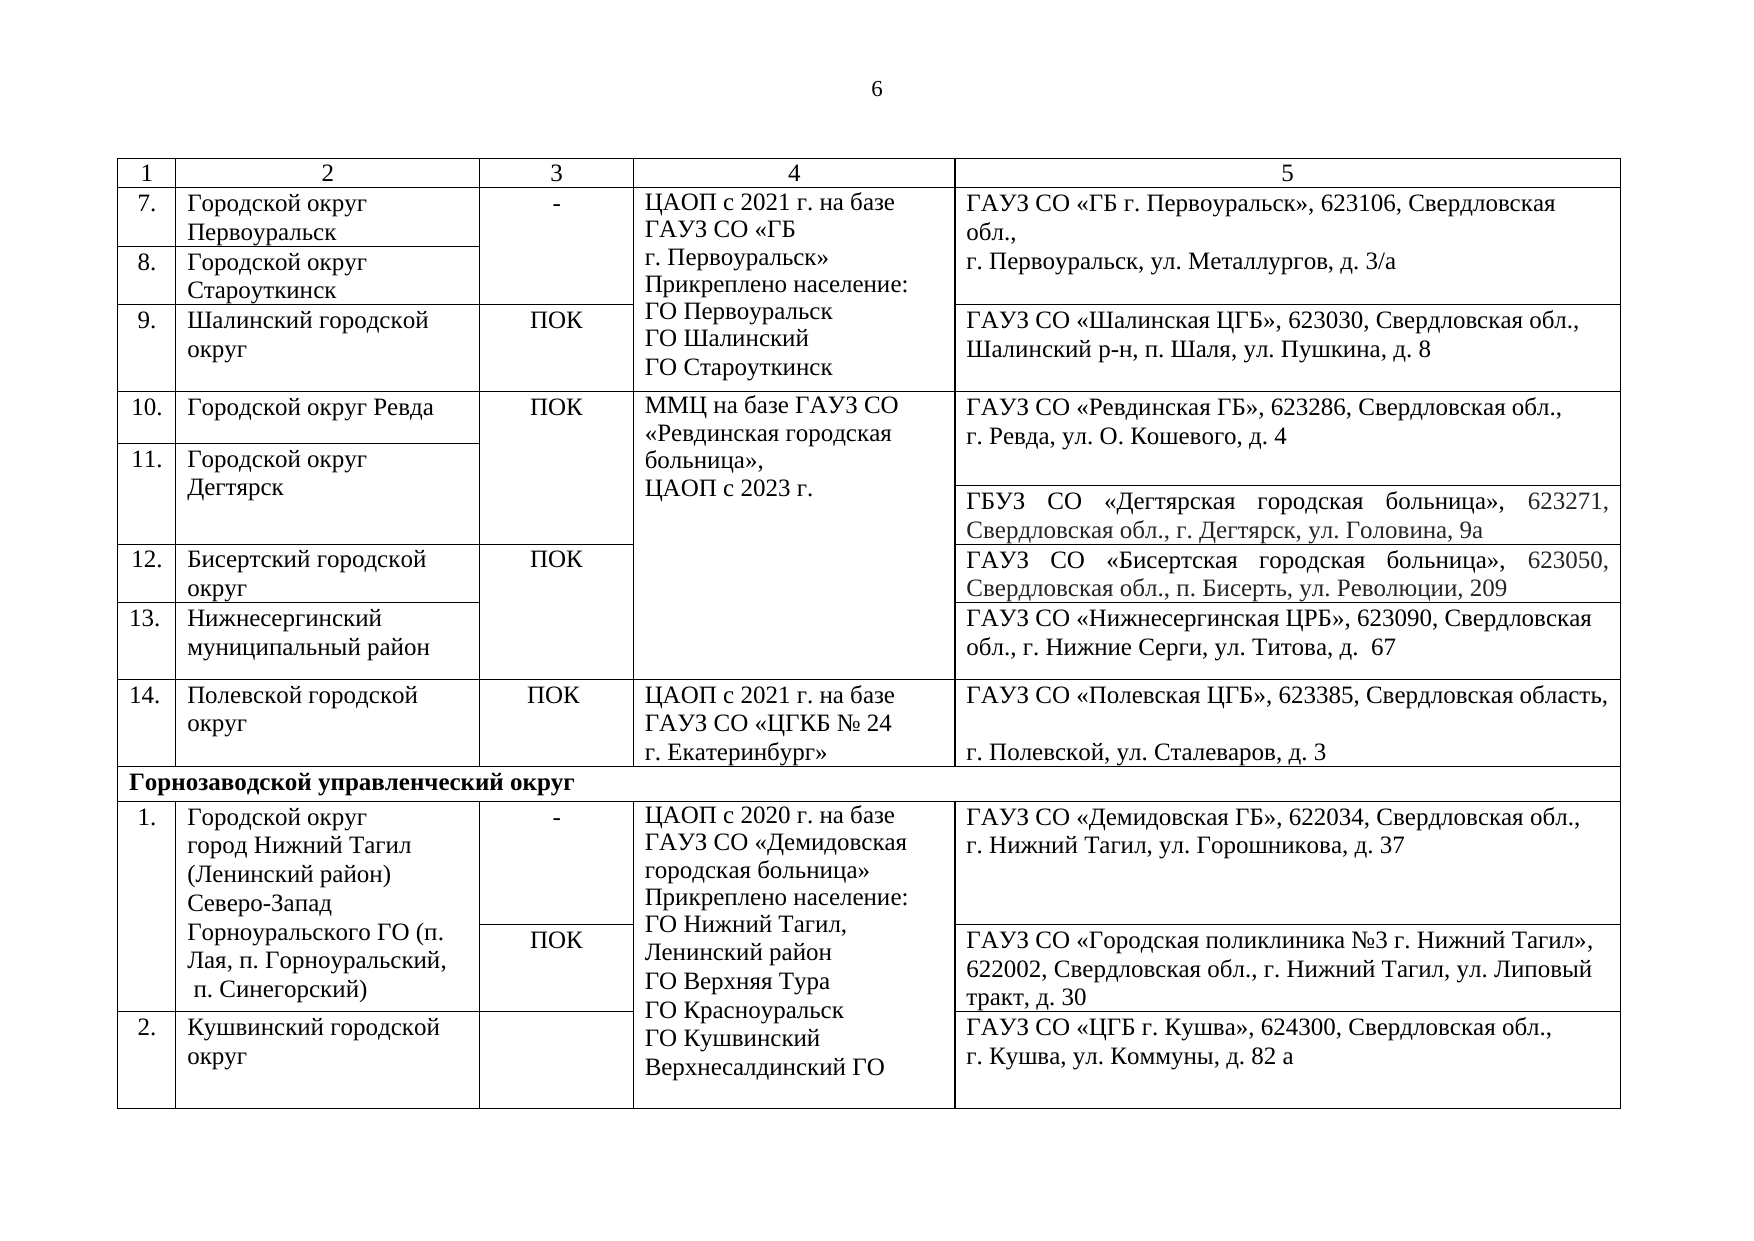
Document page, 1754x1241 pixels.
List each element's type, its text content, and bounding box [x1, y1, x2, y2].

table_header 1 [118, 159, 175, 187]
table_cell ГАУЗ СО «Ревдинская ГБ», 623286, Свердловская обл., г. Ревда, ул. О. Кошевого, д. 4 [956, 392, 1620, 485]
table_cell ПОК [480, 680, 633, 766]
table_cell [480, 1012, 633, 1108]
table_cell Городской округ Первоуральск [176, 188, 479, 246]
table_cell - [480, 802, 633, 924]
table_cell ГАУЗ СО «Демидовская ГБ», 622034, Свердловская обл., г. Нижний Тагил, ул. Горошникова, д. 37 [956, 802, 1620, 924]
table_cell ГАУЗ СО «Шалинская ЦГБ», 623030, Свердловская обл., Шалинский р-н, п. Шаля, ул. Пушкина, д. 8 [956, 305, 1620, 391]
table_cell ПОК [480, 545, 633, 679]
table_cell Городской округ Дегтярск [176, 444, 479, 543]
table_header 4 [634, 159, 954, 187]
table_cell 8. [118, 247, 175, 304]
table_cell Шалинский городской округ [176, 305, 479, 391]
table_cell ГАУЗ СО «Городская поликлиника №3 г. Нижний Тагил», 622002, Свердловская обл., г. Нижний Тагил, ул. Липовый тракт, д. 30 [956, 925, 1620, 1011]
table_cell Городской округ город Нижний Тагил (Ленинский район) Северо-Запад Горноуральского ГО (п. Лая, п. Горноуральский, п. Синегорский) [176, 802, 479, 1011]
table_cell 9. [118, 305, 175, 391]
table_cell Нижнесергинский муниципальный район [176, 603, 479, 679]
table_cell Горнозаводской управленческий округ [118, 767, 1620, 801]
table_header 5 [956, 159, 1620, 187]
table_cell ГАУЗ СО «Бисертская городская больница», 623050, Свердловская обл., п. Бисерть, ул. Революции, 209 [956, 545, 1620, 602]
table_cell Городской округ Староуткинск [176, 247, 479, 304]
table_cell ПОК [480, 392, 633, 543]
table_cell 1. [118, 802, 175, 1011]
table_cell ГАУЗ СО «Нижнесергинская ЦРБ», 623090, Свердловская обл., г. Нижние Серги, ул. Титова, д. 67 [956, 603, 1620, 679]
table_cell Полевской городской округ [176, 680, 479, 766]
table_cell ПОК [480, 925, 633, 1011]
table_cell ГАУЗ СО «ГБ г. Первоуральск», 623106, Свердловская обл., г. Первоуральск, ул. Металлургов, д. 3/а [956, 188, 1620, 304]
table_cell ЦАОП с 2021 г. на базе ГАУЗ СО «ЦГКБ № 24 г. Екатеринбург» [634, 680, 954, 766]
table_cell ГБУЗ СО «Дегтярская городская больница», 623271, Свердловская обл., г. Дегтярск, ул. Головина, 9а [956, 486, 1620, 543]
table_cell Городской округ Ревда [176, 392, 479, 443]
table_cell 12. [118, 545, 175, 602]
table_cell ПОК [480, 305, 633, 391]
table_header 3 [480, 159, 633, 187]
table_cell ГАУЗ СО «Полевская ЦГБ», 623385, Свердловская область, г. Полевской, ул. Сталеваров, д. 3 [956, 680, 1620, 766]
table_cell ММЦ на базе ГАУЗ СО «Ревдинская городская больница», ЦАОП с 2023 г. [634, 392, 954, 679]
table_cell ЦАОП с 2020 г. на базе ГАУЗ СО «Демидовская городская больница» Прикреплено население: ГО Нижний Тагил, Ленинский район ГО Верхняя Тура ГО Красноуральск ГО Кушвинский Верхнесалдинский ГО [634, 802, 954, 1108]
table_cell 14. [118, 680, 175, 766]
table_cell 2. [118, 1012, 175, 1108]
table_cell ГАУЗ СО «ЦГБ г. Кушва», 624300, Свердловская обл., г. Кушва, ул. Коммуны, д. 82 а [956, 1012, 1620, 1108]
table_cell - [480, 188, 633, 304]
table_cell 13. [118, 603, 175, 679]
table_cell Кушвинский городской округ [176, 1012, 479, 1108]
table_cell 11. [118, 444, 175, 543]
table_cell 7. [118, 188, 175, 246]
table_cell ЦАОП с 2021 г. на базе ГАУЗ СО «ГБ г. Первоуральск» Прикреплено население: ГО Первоуральск ГО Шалинский ГО Староуткинск [634, 188, 954, 391]
table_cell 10. [118, 392, 175, 443]
table_cell Бисертский городской округ [176, 545, 479, 602]
table_header 2 [176, 159, 479, 187]
